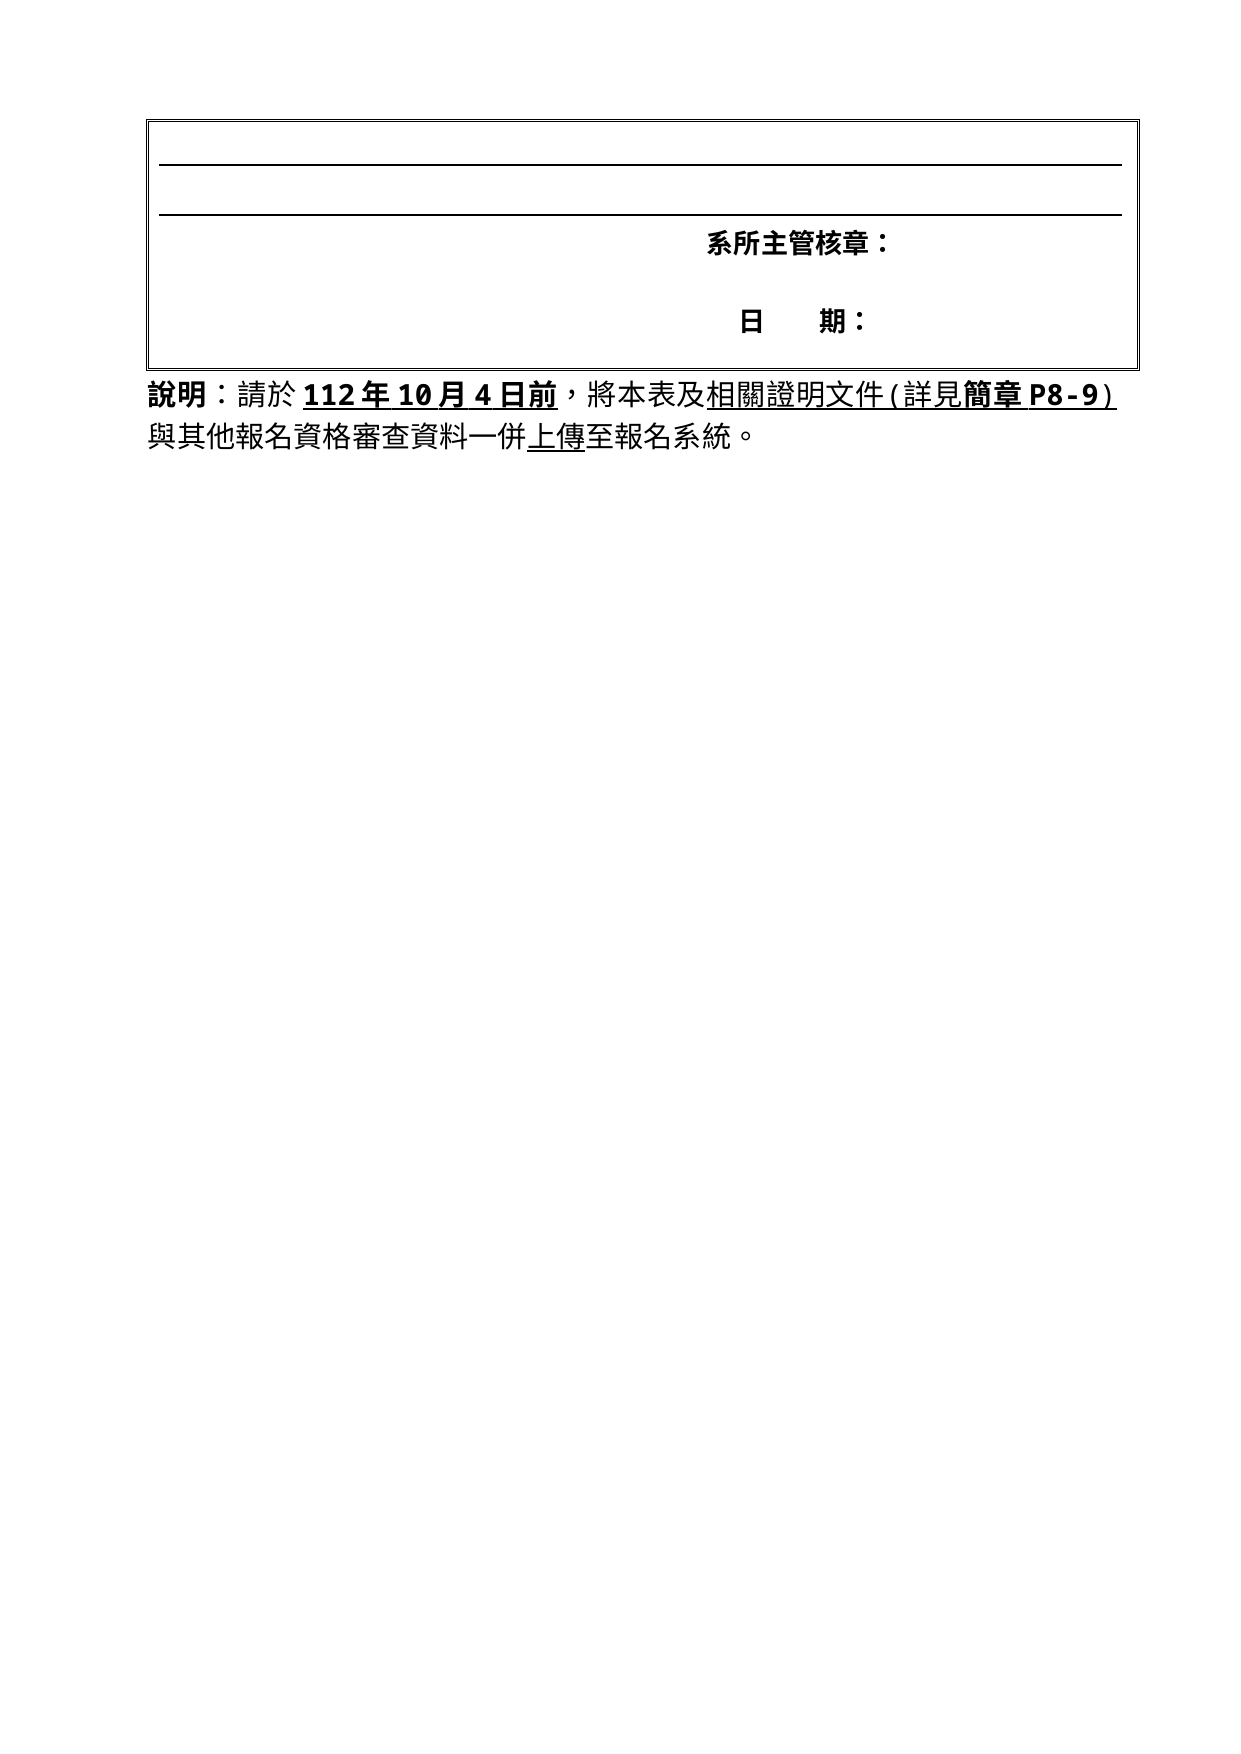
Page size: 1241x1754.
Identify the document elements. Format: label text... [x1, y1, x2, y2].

table_header 系所主管核章： 日 期： [149, 122, 1137, 368]
text 說明：請於112年10月4日前，將本表及相關證明文件(詳見簡章P8-9)與其他報名資格審查資料一併上傳至報名系統。 [148, 371, 1116, 456]
